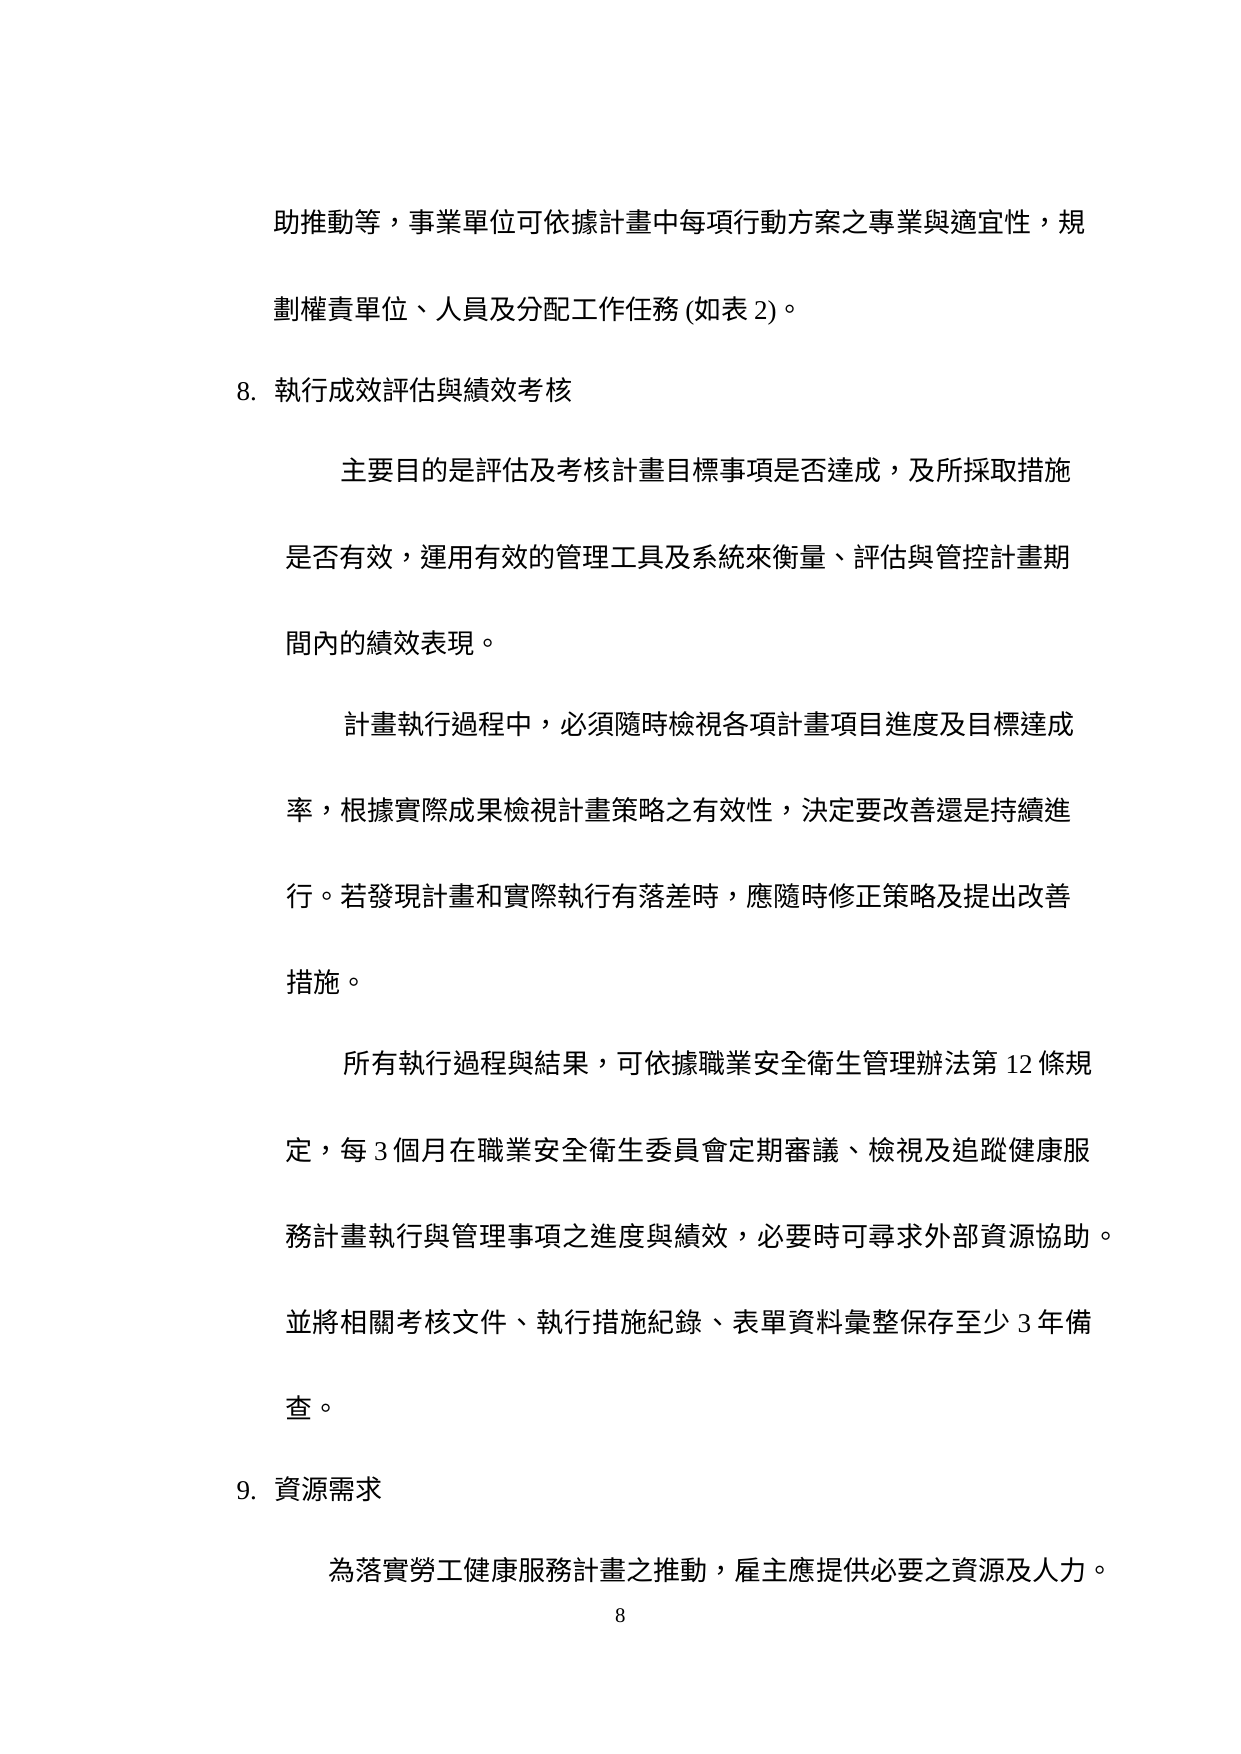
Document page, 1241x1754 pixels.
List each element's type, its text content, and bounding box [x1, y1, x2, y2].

list 資源需求 [236, 1444, 1092, 1519]
list 計畫執行過程中，必須隨時檢視各項計畫項目進度及目標達成率，根據實際成果檢視計畫策略之有效性，決定要改善還是持續進行。若發現計畫和實際執行有落差時，應隨時修正策略及提出改善措施。 [286, 678, 1092, 1012]
text 助推動等，事業單位可依據計畫中每項行動方案之專業與適宜性，規劃權責單位、人員及分配工作任務 (如表2)。 [273, 177, 1093, 338]
list 主要目的是評估及考核計畫目標事項是否達成，及所採取措施是否有效，運用有效的管理工具及系統來衡量、評估與管控計畫期間內的績效表現。 [285, 425, 1092, 673]
list 所有執行過程與結果，可依據職業安全衛生管理辦法第12條規定，每3個月在職業安全衛生委員會定期審議、檢視及追蹤健康服務計畫執行與管理事項之進度與績效，必要時可尋求外部資源協助。並將相關考核文件、執行措施紀錄、表單資料彙整保存至少3年備查。 [285, 1018, 1092, 1438]
list 為落實勞工健康服務計畫之推動，雇主應提供必要之資源及人力。安排適當之教育訓練，強化健康管理團隊及健康服務相關人員執行能力，或透過外部資源(如勞動部職業安全衛生署委託設置之各區勞工健康服務中心、職業傷病防治中心、網絡機構，或衛生福利部、經濟部工業局，及非政府組織或相關專業團體等)提供協助。 [274, 1525, 1092, 1600]
list 執行成效評估與績效考核 [236, 344, 1092, 419]
